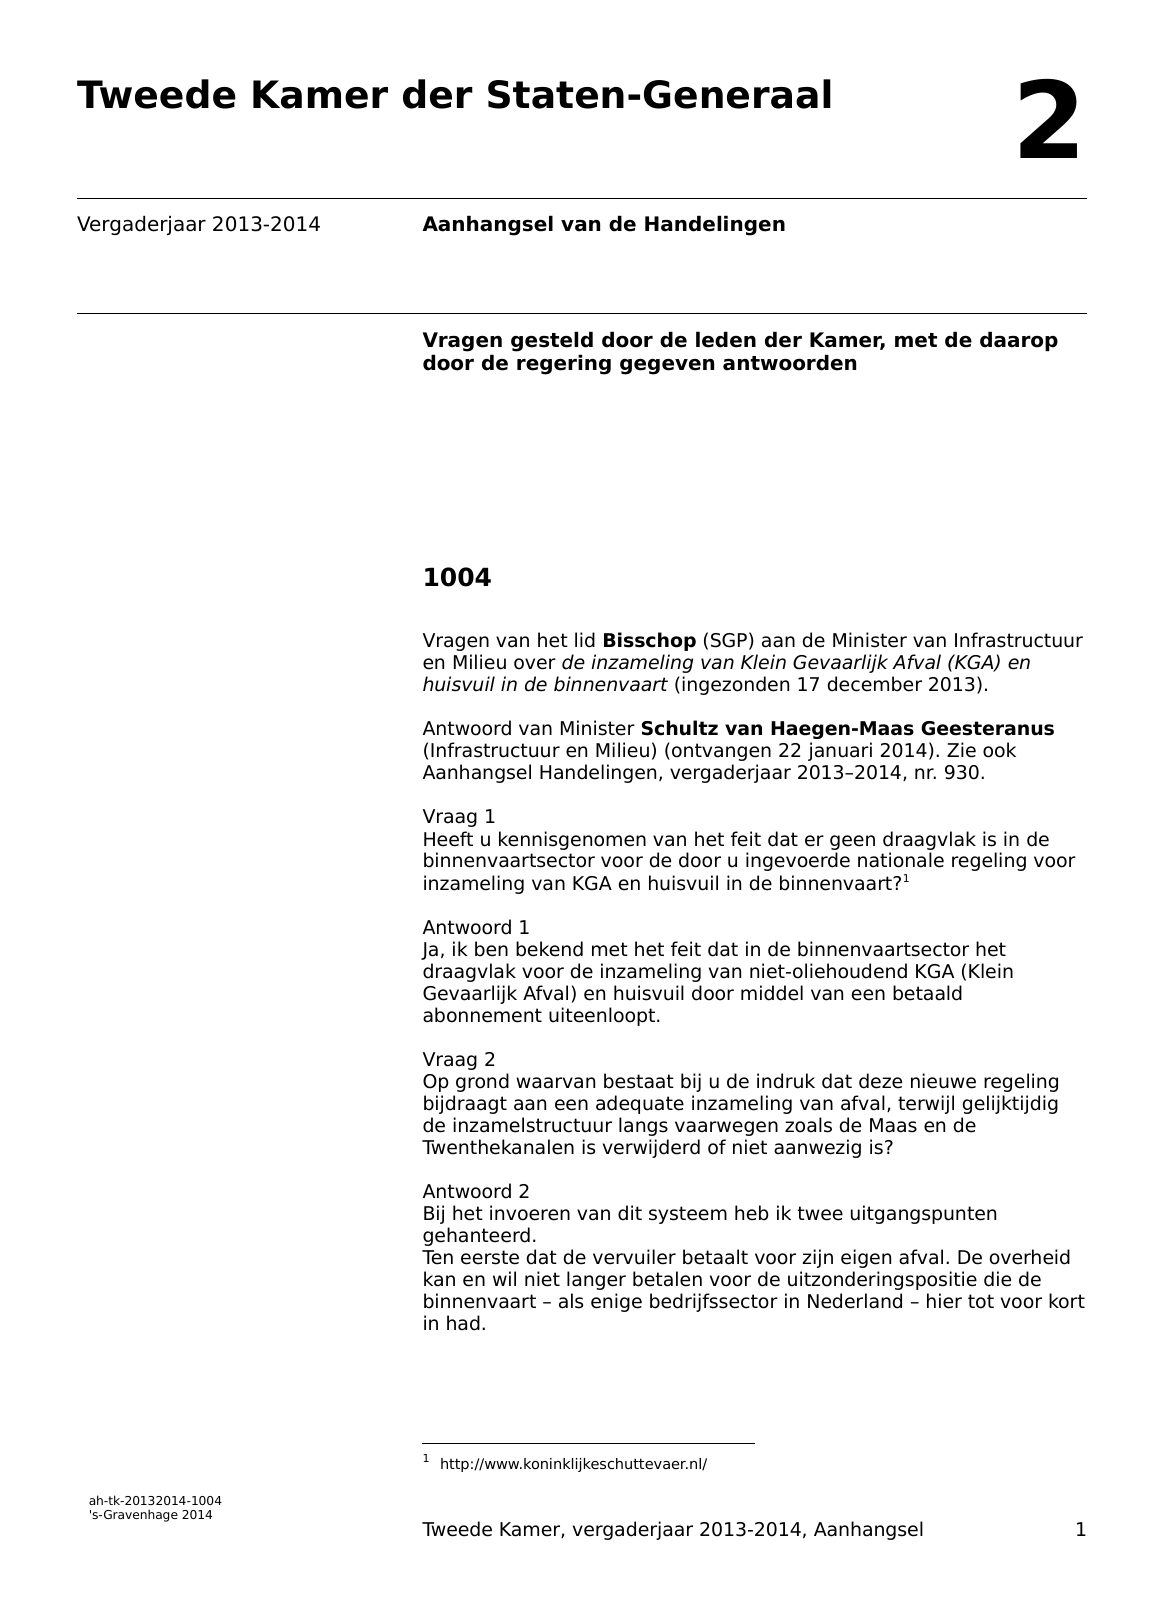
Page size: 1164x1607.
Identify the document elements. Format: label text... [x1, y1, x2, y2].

table_cell Aanhangsel van de Handelingen [422, 199, 1087, 313]
table_header Tweede Kamer der Staten-Generaal [77, 59, 886, 198]
text Heeft u kennisgenomen van het feit dat er geen draagvlak is in de binnenvaartsector voor de door u ingevoerde nationale regeling voor inzameling van KGA en huisvuil in de binnenvaart? [422, 828, 1087, 894]
text Antwoord van Minister Schultz van Haegen-Maas Geesteranus (Infrastructuur en Milieu) (ontvangen 22 januari 2014). Zie ook Aanhangsel Handelingen, vergaderjaar 2013–2014, nr. 930. [422, 718, 1087, 784]
table_cell [77, 314, 422, 375]
text Antwoord 2 [422, 1181, 1087, 1203]
text Ten eerste dat de vervuiler betaalt voor zijn eigen afval. De overheid kan en wil niet langer betalen voor de uitzonderingspositie die de binnenvaart – als enige bedrijfssector in Nederland – hier tot voor kort in had. [422, 1247, 1087, 1334]
text Op grond waarvan bestaat bij u de indruk dat deze nieuwe regeling bijdraagt aan een adequate inzameling van afval, terwijl gelijktijdig de inzamelstructuur langs vaarwegen zoals de Maas en de Twenthekanalen is verwijderd of niet aanwezig is? [422, 1071, 1087, 1158]
text 's-Gravenhage 2014 [88, 1508, 323, 1522]
text Vraag 1 [422, 806, 1087, 828]
table_cell Vragen gesteld door de leden der Kamer, met de daarop door de regering gegeven antwoorden [422, 314, 1087, 375]
text ah-tk-20132014-1004 [88, 1494, 323, 1508]
text Antwoord 1 [422, 917, 1087, 938]
table_cell Vergaderjaar 2013-2014 [77, 199, 422, 313]
text Ja, ik ben bekend met het feit dat in de binnenvaartsector het draagvlak voor de inzameling van niet-oliehoudend KGA (Klein Gevaarlijk Afval) en huisvuil door middel van een betaald abonnement uiteenloopt. [422, 938, 1087, 1026]
text Vragen van het lid Bisschop (SGP) aan de Minister van Infrastructuur en Milieu over de inzameling van Klein Gevaarlijk Afval (KGA) en huisvuil in de binnenvaart (ingezonden 17 december 2013). [422, 630, 1087, 696]
text Bij het invoeren van dit systeem heb ik twee uitgangspunten gehanteerd. [422, 1203, 1087, 1247]
text 1004 [422, 563, 1087, 592]
text http://www.koninklijkeschuttevaer.nl/ [422, 1452, 1087, 1474]
text Vraag 2 [422, 1049, 1087, 1071]
table_header 2 [886, 59, 1087, 198]
